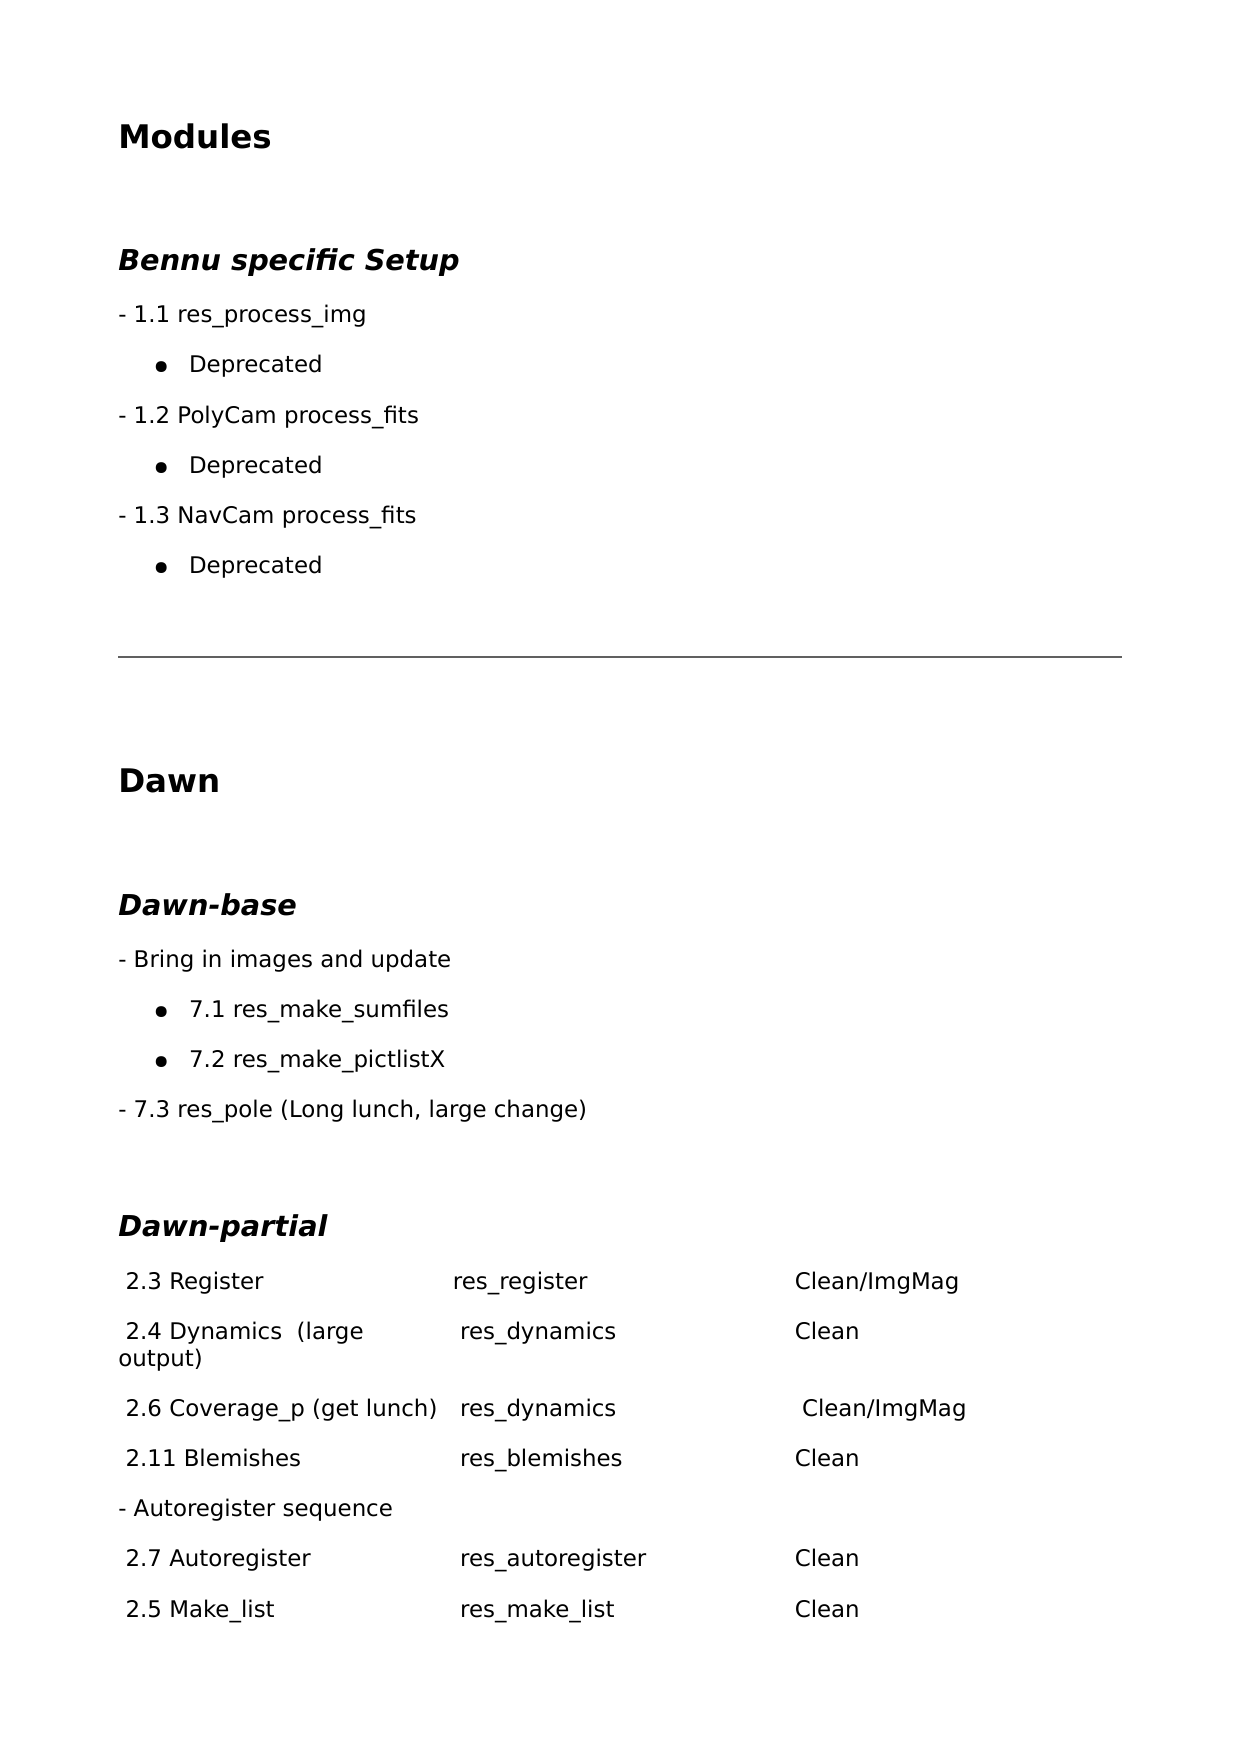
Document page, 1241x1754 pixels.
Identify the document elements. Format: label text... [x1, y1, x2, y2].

table_cell res_blemishes [453, 1434, 787, 1484]
table_cell 2.11 Blemishes [118, 1434, 453, 1484]
table_cell Clean [787, 1434, 1122, 1484]
table_header Clean/ImgMag [787, 1256, 1122, 1306]
list Deprecated [153, 452, 1122, 479]
table_header 2.7 Autoregister [118, 1534, 453, 1584]
text - 1.1 res_process_img [118, 301, 1122, 328]
text - Bring in images and update [118, 946, 1122, 973]
subtitle Bennu specific Setup [118, 244, 1122, 277]
text - 7.3 res_pole (Long lunch, large change) [118, 1097, 1122, 1123]
subtitle Dawn [118, 763, 1122, 801]
table_header res_autoregister [453, 1534, 787, 1584]
table_header 2.3 Register [118, 1256, 453, 1306]
table_cell Clean [787, 1306, 1122, 1383]
subtitle Dawn-partial [118, 1210, 1122, 1244]
table_cell Clean [787, 1584, 1122, 1634]
list 7.2 res_make_pictlistX [153, 1046, 1122, 1073]
table_cell res_dynamics [453, 1306, 787, 1383]
list Deprecated [153, 352, 1122, 378]
table_cell res_dynamics [453, 1383, 787, 1433]
table_cell 2.5 Make_list [118, 1584, 453, 1634]
text - 1.3 NavCam process_fits [118, 502, 1122, 529]
table_cell 2.6 Coverage_p (get lunch) [118, 1383, 453, 1433]
subtitle Dawn-base [118, 888, 1122, 922]
table_cell res_make_list [453, 1584, 787, 1634]
table_cell 2.4 Dynamics (large output) [118, 1306, 453, 1383]
list Deprecated [153, 552, 1122, 579]
subtitle Modules [118, 118, 1122, 156]
table_header res_register [453, 1256, 787, 1306]
text - Autoregister sequence [118, 1495, 1122, 1522]
table_cell Clean/ImgMag [787, 1383, 1122, 1433]
list 7.1 res_make_sumfiles [153, 996, 1122, 1023]
table_header Clean [787, 1534, 1122, 1584]
text - 1.2 PolyCam process_fits [118, 402, 1122, 428]
